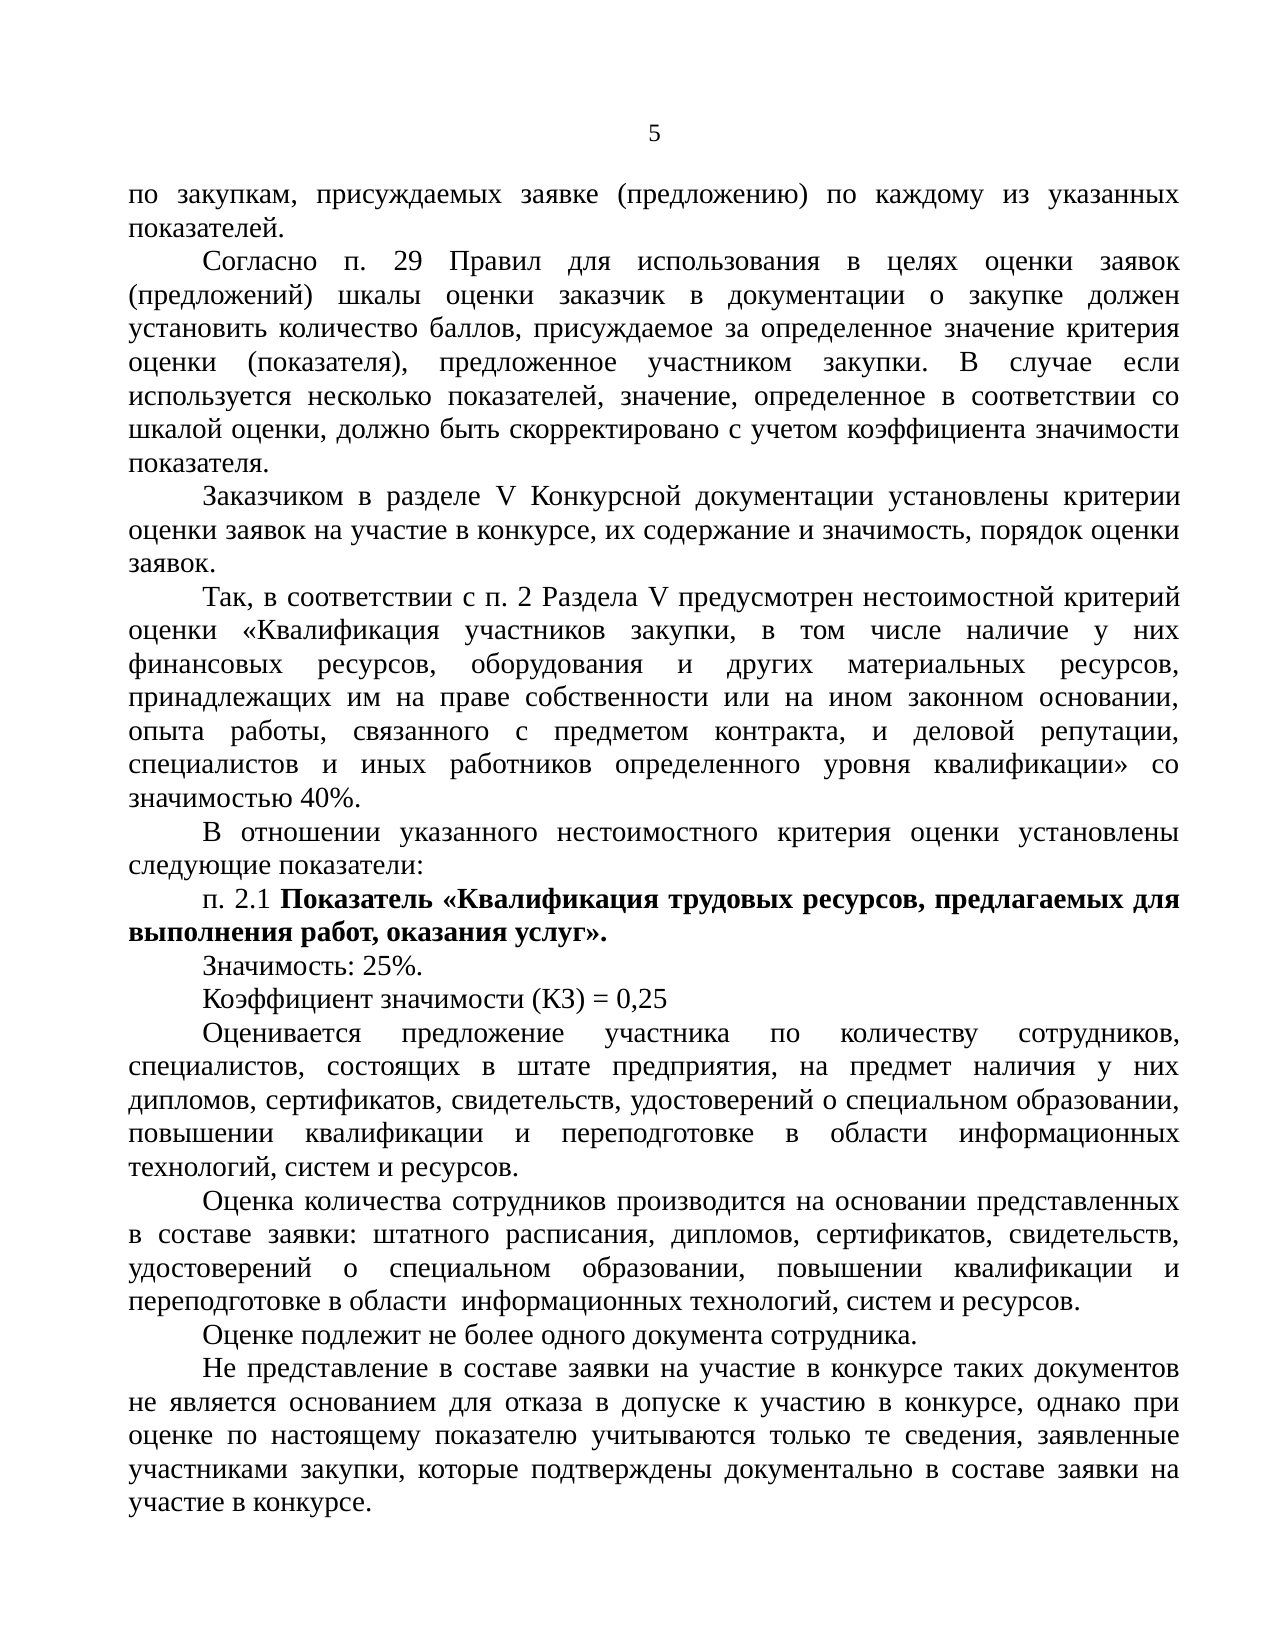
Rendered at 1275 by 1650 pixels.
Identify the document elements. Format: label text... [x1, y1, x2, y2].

subtitle Оценка количества сотрудников производится на основании представленных в составе заявки: штатного расписания, дипломов, сертификатов, свидетельств, удостоверений о специальном образовании, повышении квалификации и переподготовке в области информационных технологий, систем и ресурсов. [128, 1183, 1181, 1317]
text Согласно п. 29 Правил для использования в целях оценки заявок (предложений) шкалы оценки заказчик в документации о закупке должен установить количество баллов, присуждаемое за определенное значение критерия оценки (показателя), предложенное участником закупки. В случае если используется несколько показателей, значение, определенное в соответствии со шкалой оценки, должно быть скорректировано с учетом коэффициента значимости показателя. [128, 243, 1181, 478]
text Не представление в составе заявки на участие в конкурсе таких документов не является основанием для отказа в допуске к участию в конкурсе, однако при оценке по настоящему показателю учитываются только те сведения, заявленные участниками закупки, которые подтверждены документально в составе заявки на участие в конкурсе. [128, 1350, 1181, 1518]
text Так, в соответствии с п. 2 Раздела V предусмотрен нестоимостной критерий оценки «Квалификация участников закупки, в том числе наличие у них финансовых ресурсов, оборудования и других материальных ресурсов, принадлежащих им на праве собственности или на ином законном основании, опыта работы, связанного с предметом контракта, и деловой репутации, специалистов и иных работников определенного уровня квалификации» со значимостью 40%. [128, 579, 1181, 814]
text по закупкам, присуждаемых заявке (предложению) по каждому из указанных показателей. [128, 176, 1181, 243]
text В отношении указанного нестоимостного критерия оценки установлены следующие показатели: [128, 814, 1181, 881]
text Значимость: 25%. [128, 948, 1181, 981]
subtitle Оценке подлежит не более одного документа сотрудника. [128, 1317, 1181, 1350]
text п. 2.1 Показатель «Квалификация трудовых ресурсов, предлагаемых для выполнения работ, оказания услуг». [128, 881, 1181, 948]
text Заказчиком в разделе V Конкурсной документации установлены критерии оценки заявок на участие в конкурсе, их содержание и значимость, порядок оценки заявок. [128, 478, 1181, 579]
text Коэффициент значимости (КЗ) = 0,25 [128, 981, 1181, 1015]
subtitle Оценивается предложение участника по количеству сотрудников, специалистов, состоящих в штате предприятия, на предмет наличия у них дипломов, сертификатов, свидетельств, удостоверений о специальном образовании, повышении квалификации и переподготовке в области информационных технологий, систем и ресурсов. [128, 1015, 1181, 1183]
